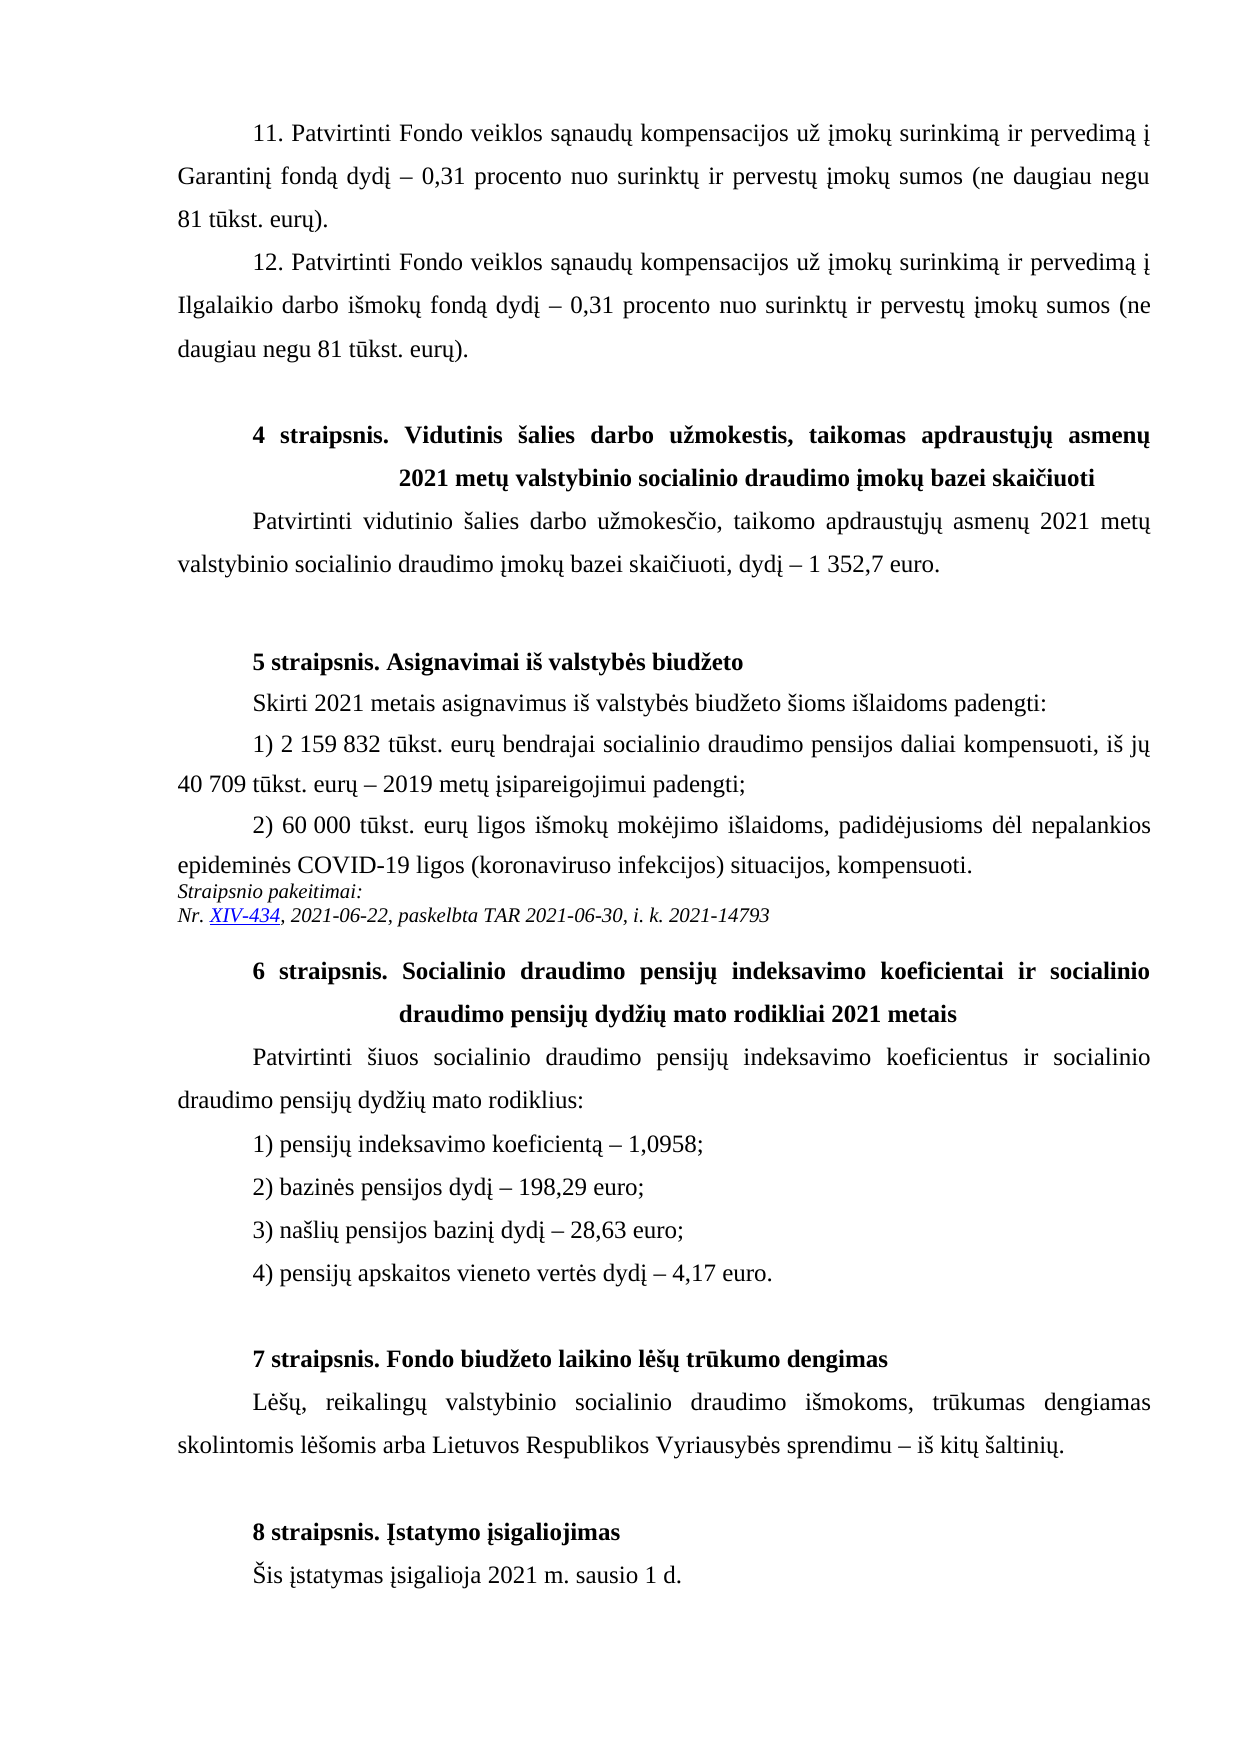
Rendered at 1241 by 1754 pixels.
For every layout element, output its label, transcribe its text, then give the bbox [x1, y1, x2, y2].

text 1) pensijų indeksavimo koeficientą – 1,0958; [177, 1129, 1152, 1157]
text 4) pensijų apskaitos vieneto vertės dydį – 4,17 euro. [177, 1258, 1152, 1287]
text 4 straipsnis. Vidutinis šalies darbo užmokestis, taikomas apdraustųjų asmenų 2021 metų valstybinio socialinio draudimo įmokų bazei skaičiuoti [252, 420, 1152, 492]
text 8 straipsnis. Įstatymo įsigaliojimas [177, 1517, 1152, 1546]
text Patvirtinti šiuos socialinio draudimo pensijų indeksavimo koeficientus ir socialinio draudimo pensijų dydžių mato rodiklius: [177, 1042, 1152, 1114]
text 11. Patvirtinti Fondo veiklos sąnaudų kompensacijos už įmokų surinkimą ir pervedimą į Garantinį fondą dydį – 0,31 procento nuo surinktų ir pervestų įmokų sumos (ne daugiau negu 81 tūkst. eurų). [177, 118, 1152, 233]
text Lėšų, reikalingų valstybinio socialinio draudimo išmokoms, trūkumas dengiamas skolintomis lėšomis arba Lietuvos Respublikos Vyriausybės sprendimu – iš kitų šaltinių. [177, 1387, 1152, 1459]
text 7 straipsnis. Fondo biudžeto laikino lėšų trūkumo dengimas [177, 1344, 1152, 1373]
text 3) našlių pensijos bazinį dydį – 28,63 euro; [177, 1215, 1152, 1244]
text Straipsnio pakeitimai: [177, 879, 1152, 903]
text Nr. XIV-434, 2021-06-22, paskelbta TAR 2021-06-30, i. k. 2021-14793 [177, 903, 1152, 927]
text Skirti 2021 metais asignavimus iš valstybės biudžeto šioms išlaidoms padengti: [177, 676, 1152, 717]
text Patvirtinti vidutinio šalies darbo užmokesčio, taikomo apdraustųjų asmenų 2021 metų valstybinio socialinio draudimo įmokų bazei skaičiuoti, dydį – 1 352,7 euro. [177, 506, 1152, 578]
text Šis įstatymas įsigalioja 2021 m. sausio 1 d. [177, 1560, 1152, 1589]
text 12. Patvirtinti Fondo veiklos sąnaudų kompensacijos už įmokų surinkimą ir pervedimą į Ilgalaikio darbo išmokų fondą dydį – 0,31 procento nuo surinktų ir pervestų įmokų sumos (ne daugiau negu 81 tūkst. eurų). [177, 247, 1152, 362]
text 2) 60 000 tūkst. eurų ligos išmokų mokėjimo išlaidoms, padidėjusioms dėl nepalankios epideminės COVID-19 ligos (koronaviruso infekcijos) situacijos, kompensuoti. [177, 798, 1152, 879]
text 6 straipsnis. Socialinio draudimo pensijų indeksavimo koeficientai ir socialinio draudimo pensijų dydžių mato rodikliai 2021 metais [252, 956, 1152, 1028]
text 5 straipsnis. Asignavimai iš valstybės biudžeto [177, 636, 1152, 676]
text 2) bazinės pensijos dydį – 198,29 euro; [177, 1172, 1152, 1201]
text 1) 2 159 832 tūkst. eurų bendrajai socialinio draudimo pensijos daliai kompensuoti, iš jų 40 709 tūkst. eurų – 2019 metų įsipareigojimui padengti; [177, 717, 1152, 798]
